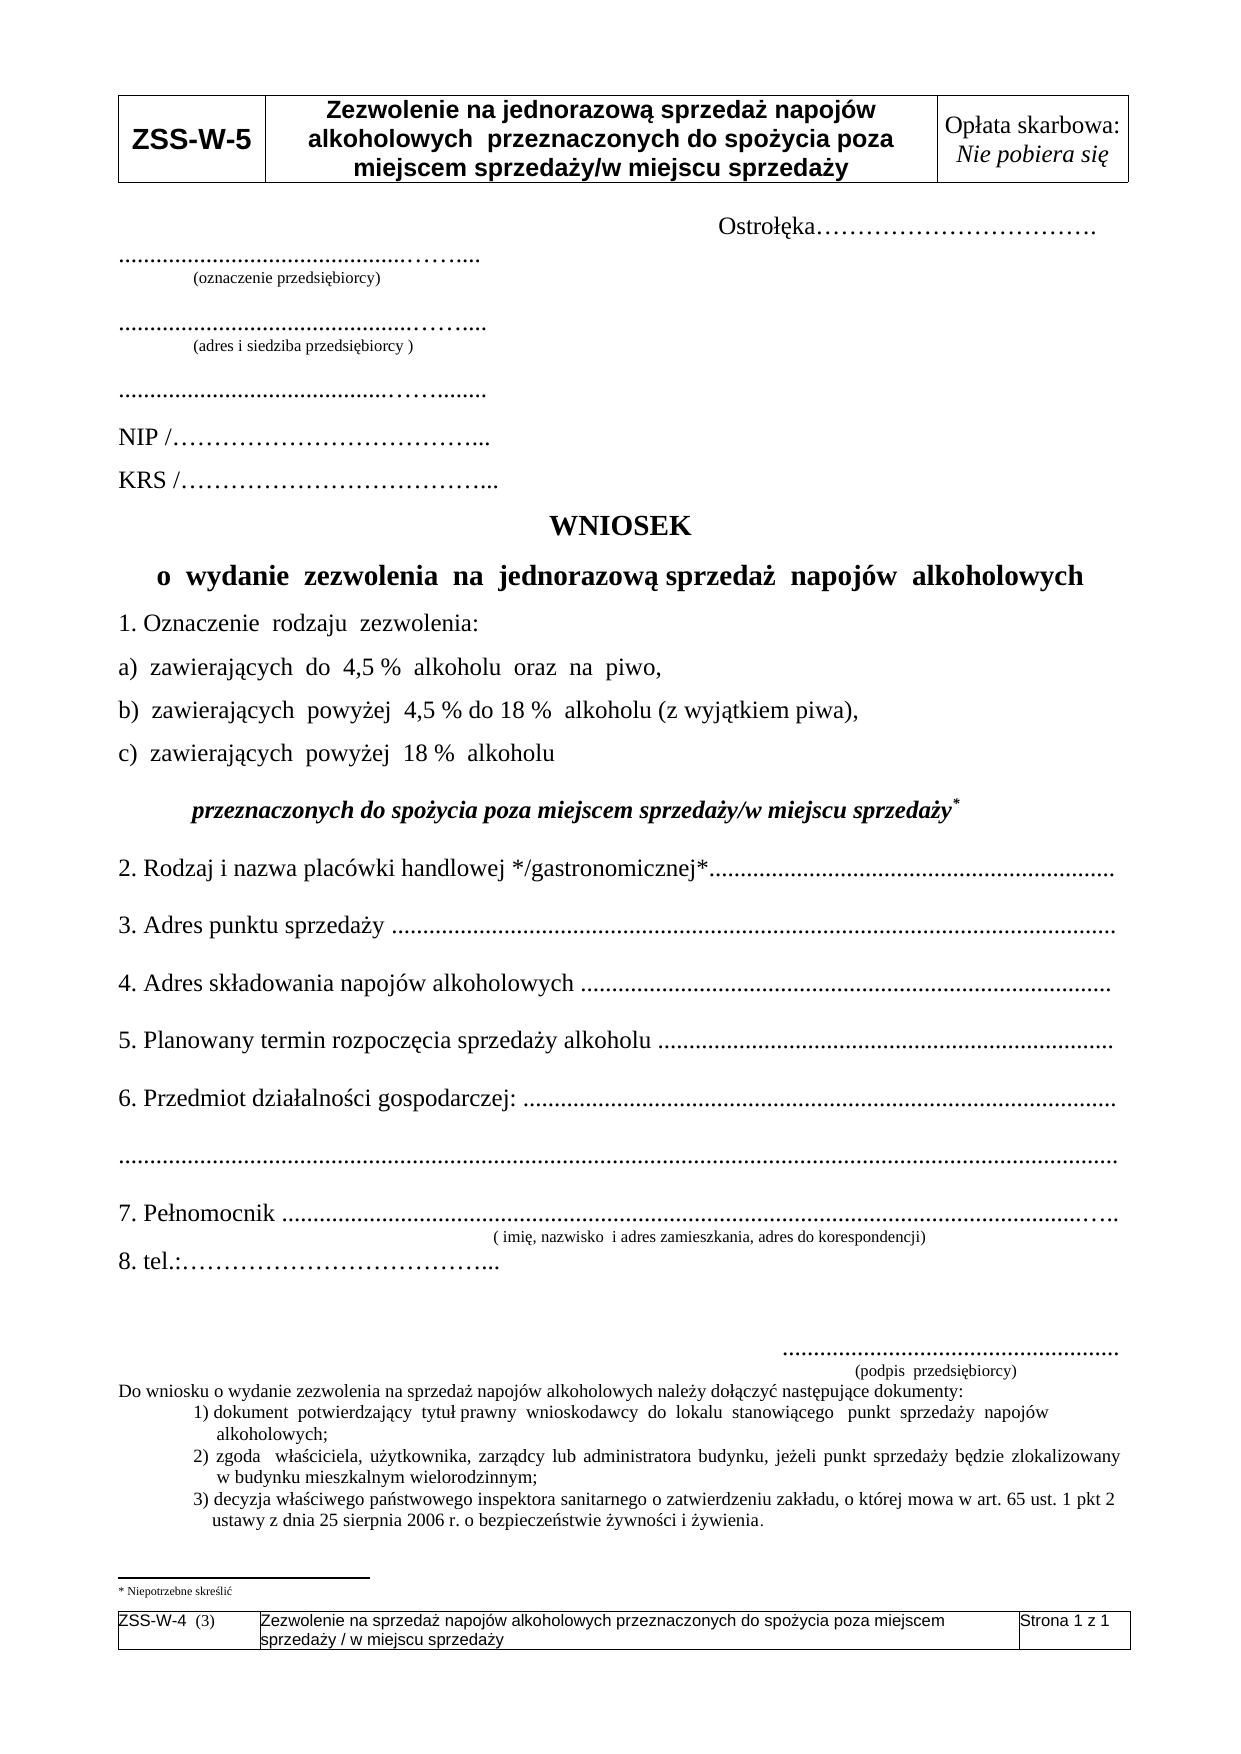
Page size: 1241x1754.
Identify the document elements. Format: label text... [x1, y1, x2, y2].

text Do wniosku o wydanie zezwolenia na sprzedaż napojów alkoholowych należy dołączyć następujące dokumenty: [118, 1380, 1122, 1401]
text ..............................................…….... (oznaczenie przedsiębiorcy) [118, 239, 1122, 287]
text ...............................................…….... [118, 307, 1122, 335]
text Ostrołęka……………………………. [118, 211, 1122, 239]
text 2. Rodzaj i nazwa placówki handlowej */gastronomicznej*................................................................. [118, 853, 1122, 882]
text 1. Oznaczenie rodzaju zezwolenia: [118, 608, 1122, 637]
text ...........................................……........ [118, 374, 1122, 402]
text o wydanie zezwolenia na jednorazową sprzedaż napojów alkoholowych [118, 558, 1122, 592]
table_header Opłata skarbowa: Nie pobiera się [938, 96, 1128, 182]
text c) zawierających powyżej 18 % alkoholu [118, 738, 1122, 767]
subtitle KRS /………………………………... [118, 465, 1122, 493]
text (adres i siedziba przedsiębiorcy ) [118, 335, 1122, 354]
table_header ZSS-W-5 [119, 96, 265, 182]
subtitle WNIOSEK [118, 508, 1122, 541]
text 2) zgoda właściciela, użytkownika, zarządcy lub administratora budynku, jeżeli punkt sprzedaży będzie zlokalizowany w budynku mieszkalnym wielorodzinnym; [118, 1444, 1122, 1488]
text ( imię, nazwisko i adres zamieszkania, adres do korespondencji) [118, 1227, 1122, 1246]
subtitle NIP /………………………………... [118, 422, 1122, 450]
text Niepotrzebne skreślić [118, 1584, 1122, 1608]
text (podpis przedsiębiorcy) [782, 1361, 1122, 1380]
text 8. tel.:………………………………... [118, 1246, 1122, 1274]
table_header Zezwolenie na jednorazową sprzedaż napojów alkoholowych przeznaczonych do spożycia poza miejscem sprzedaży/w miejscu sprzedaży [266, 96, 937, 182]
text 1) dokument potwierdzający tytuł prawny wnioskodawcy do lokalu stanowiącego punkt sprzedaży napojów alkoholowych; [118, 1401, 1122, 1444]
text ...................................................... [708, 1332, 1122, 1361]
text 3) decyzja właściwego państwowego inspektora sanitarnego o zatwierdzeniu zakładu, o której mowa w art. 65 ust. 1 pkt 2 ustawy z dnia 25 sierpnia 2006 r. o bezpieczeństwie żywności i żywienia. [118, 1488, 1122, 1531]
text przeznaczonych do spożycia poza miejscem sprzedaży/w miejscu sprzedaży [118, 795, 1122, 824]
text b) zawierających powyżej 4,5 % do 18 % alkoholu (z wyjątkiem piwa), [118, 695, 1122, 723]
text 5. Planowany termin rozpoczęcia sprzedaży alkoholu ......................................................................... [118, 1025, 1122, 1054]
text 7. Pełnomocnik ................................................................................................................................….. [118, 1198, 1122, 1227]
text 4. Adres składowania napojów alkoholowych ..................................................................................... [118, 968, 1122, 997]
text ................................................................................................................................................................ [118, 1140, 1122, 1169]
text 6. Przedmiot działalności gospodarczej: ............................................................................................... [118, 1083, 1122, 1112]
text a) zawierających do 4,5 % alkoholu oraz na piwo, [118, 652, 1122, 680]
text 3. Adres punktu sprzedaży .................................................................................................................... [118, 910, 1122, 939]
